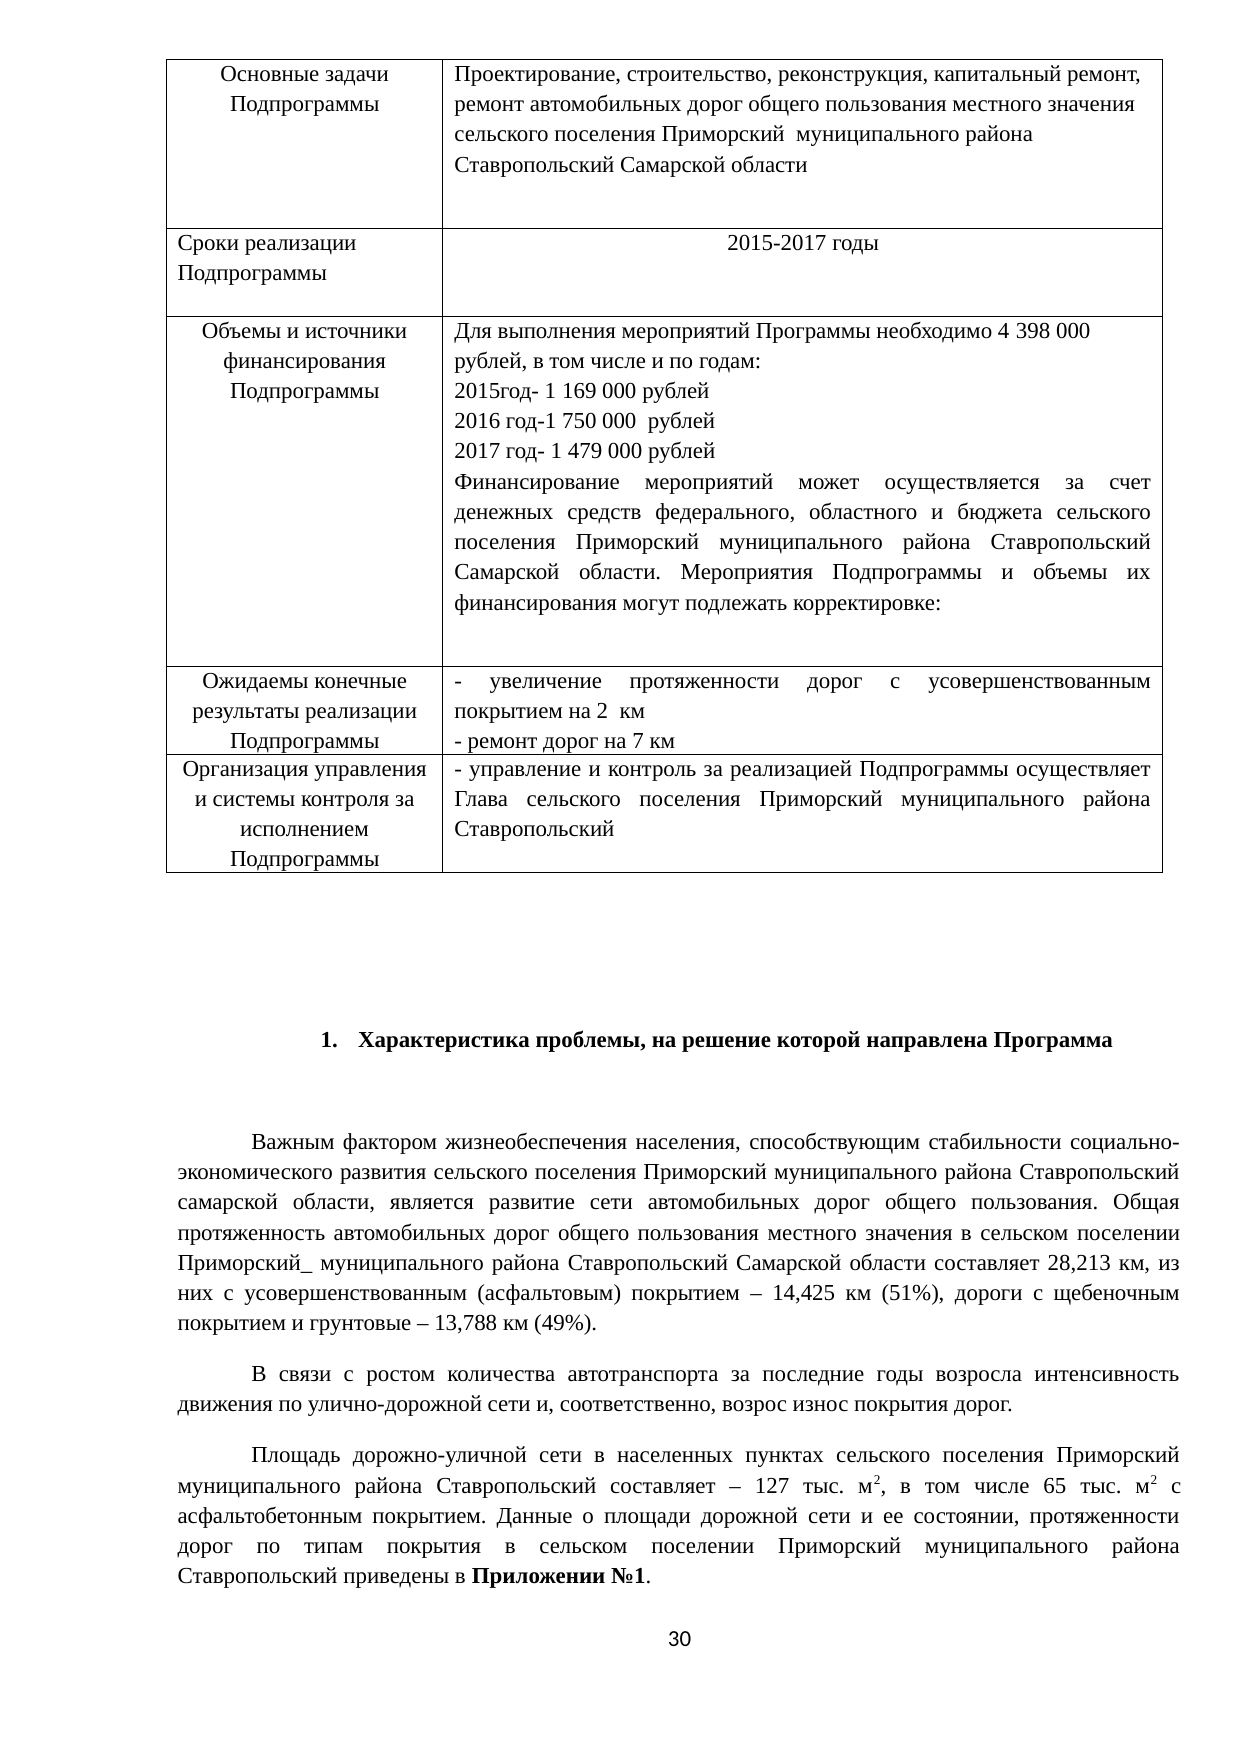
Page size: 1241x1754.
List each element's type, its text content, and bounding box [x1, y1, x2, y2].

table_cell Сроки реализации Подпрограммы [167, 229, 442, 316]
table_cell Проектирование, строительство, реконструкция, капитальный ремонт, ремонт автомобильных дорог общего пользования местного значения сельского поселения Приморский муниципального района Ставропольский Самарской области [443, 60, 1162, 228]
list Характеристика проблемы, на решение которой направлена Программа [252, 1026, 1181, 1052]
table_cell Для выполнения мероприятий Программы необходимо 4 398 000 рублей, в том числе и по годам: 2015год- 1 169 000 рублей 2016 год-1 750 000 рублей 2017 год- 1 479 000 рублей Финансирование мероприятий может осуществляется за счет денежных средств федерального, областного и бюджета сельского поселения Приморский муниципального района Ставропольский Самарской области. Мероприятия Подпрограммы и объемы их финансирования могут подлежать корректировке: [443, 317, 1162, 666]
table_cell Объемы и источники финансирования Подпрограммы [167, 317, 442, 666]
table_cell - увеличение протяженности дорог с усовершенствованным покрытием на 2 км - ремонт дорог на 7 км [443, 667, 1162, 754]
table_cell 2015-2017 годы [443, 229, 1162, 316]
list Площадь дорожно-уличной сети в населенных пунктах сельского поселения Приморский муниципального района Ставропольский составляет – 127 тыс. м2, в том числе 65 тыс. м2 с асфальтобетонным покрытием. Данные о площади дорожной сети и ее состоянии, протяженности дорог по типам покрытия в сельском поселении Приморский муниципального района Ставропольский приведены в Приложении №1. [177, 1442, 1181, 1589]
list Важным фактором жизнеобеспечения населения, способствующим стабильности социально-экономического развития сельского поселения Приморский муниципального района Ставропольский самарской области, является развитие сети автомобильных дорог общего пользования. Общая протяженность автомобильных дорог общего пользования местного значения в сельском поселении Приморский_ муниципального района Ставропольский Самарской области составляет 28,213 км, из них с усовершенствованным (асфальтовым) покрытием – 14,425 км (51%), дороги с щебеночным покрытием и грунтовые – 13,788 км (49%). [177, 1128, 1181, 1336]
table_cell Организация управления и системы контроля за исполнением Подпрограммы [167, 755, 442, 872]
table_cell - управление и контроль за реализацией Подпрограммы осуществляет Глава сельского поселения Приморский муниципального района Ставропольский [443, 755, 1162, 872]
table_cell Ожидаемы конечные результаты реализации Подпрограммы [167, 667, 442, 754]
table_cell Основные задачи Подпрограммы [167, 60, 442, 228]
list В связи с ростом количества автотранспорта за последние годы возросла интенсивность движения по улично-дорожной сети и, соответственно, возрос износ покрытия дорог. [177, 1360, 1181, 1417]
